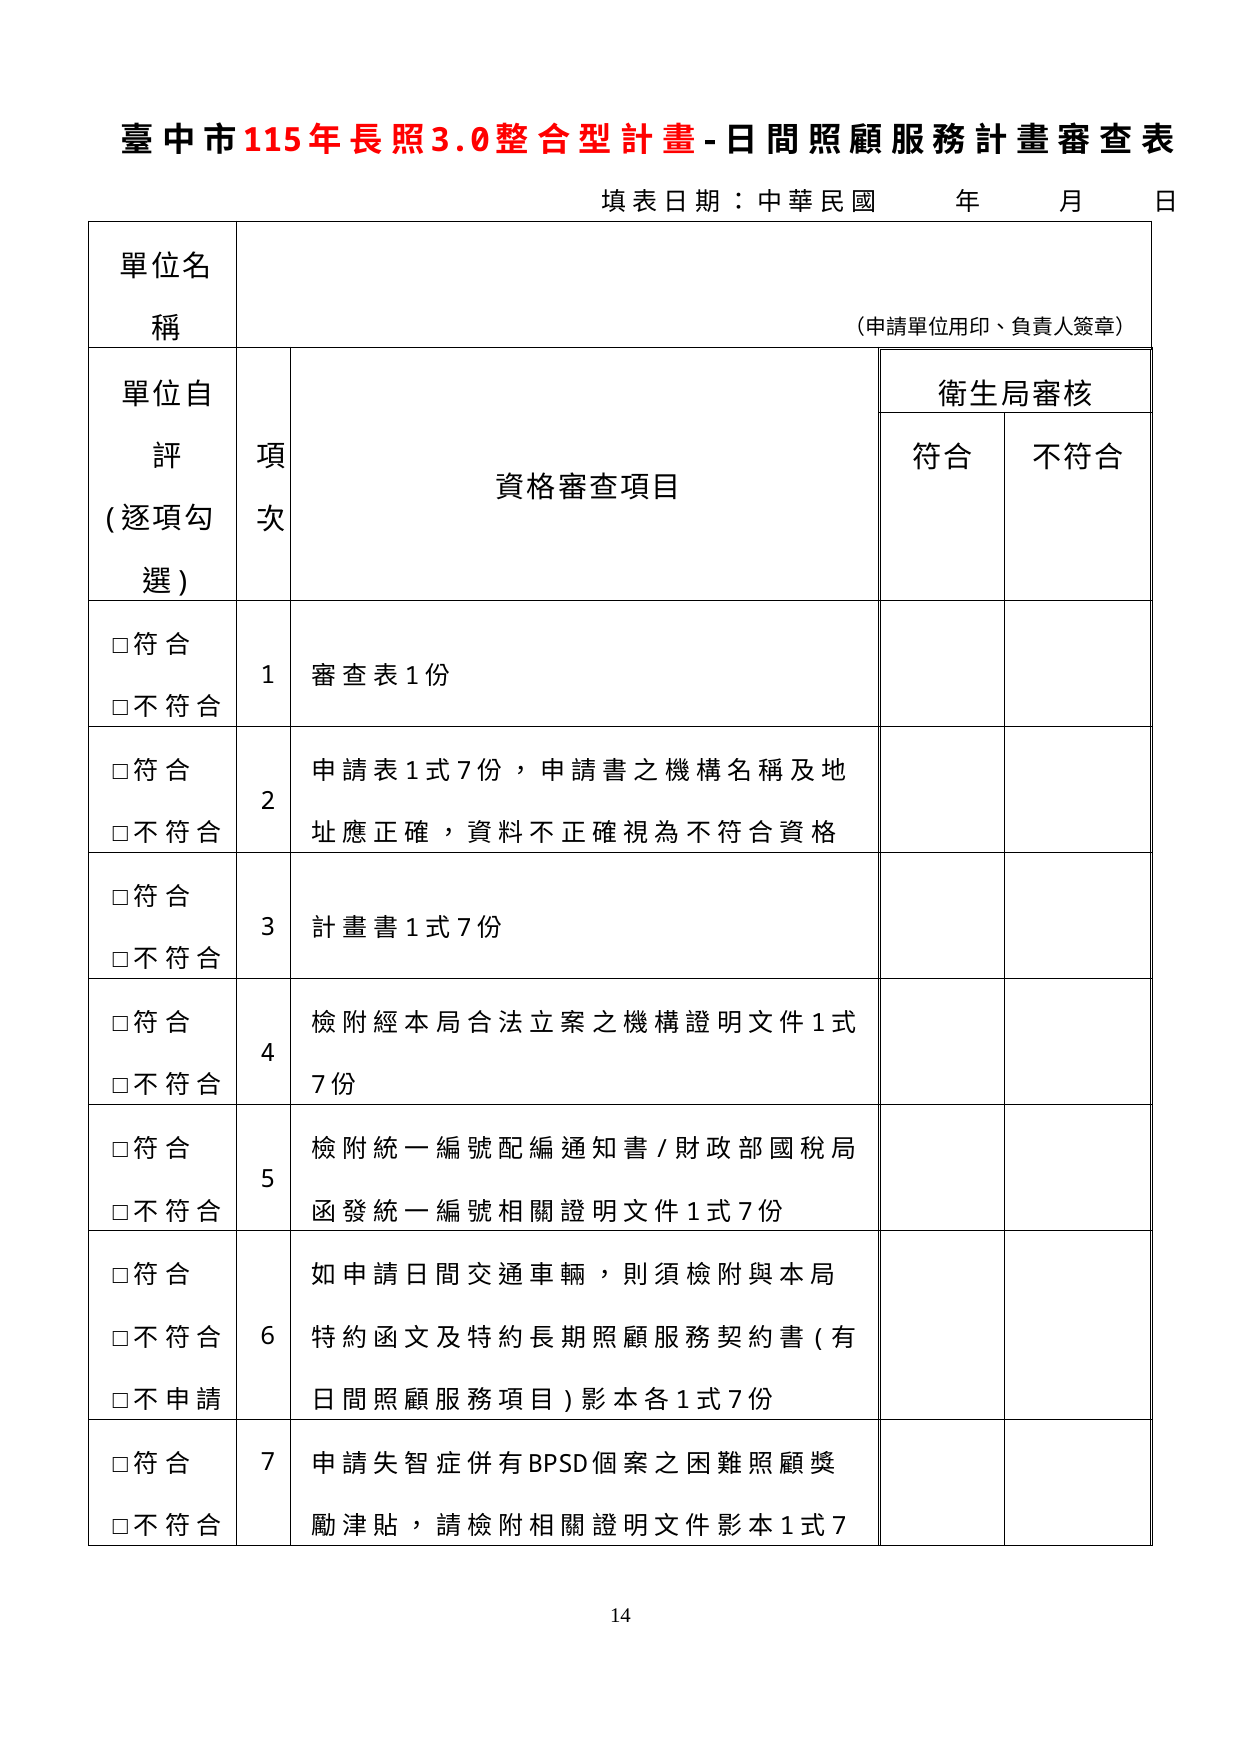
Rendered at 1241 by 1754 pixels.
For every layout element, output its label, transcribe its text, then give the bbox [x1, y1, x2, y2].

table_cell [881, 601, 1004, 726]
table_cell 單位自評 (逐項勾選) [89, 348, 236, 600]
table_cell □符合 □不符合 [89, 1105, 236, 1230]
table_header 單位名稱 [89, 222, 236, 347]
table_cell [881, 1231, 1004, 1418]
table_cell 符合 [881, 413, 1004, 600]
table_cell [1005, 853, 1150, 978]
table_cell □符合 □不符合 [89, 1420, 236, 1544]
table_cell 如申請日間交通車輛，則須檢附與本局特約函文及特約長期照顧服務契約書(有日間照顧服務項目)影本各1式7份 [291, 1231, 878, 1418]
table_cell □符合 □不符合 □不申請 [89, 1231, 236, 1418]
table_cell 6 [237, 1231, 290, 1418]
table_cell 衛生局審核 [881, 350, 1150, 412]
table_cell □符合 □不符合 [89, 979, 236, 1104]
table_cell [1005, 1105, 1150, 1230]
table_cell [881, 1105, 1004, 1230]
table_cell 2 [237, 727, 290, 852]
table_cell 項次 [237, 348, 290, 600]
table_cell [881, 727, 1004, 852]
table_cell [1005, 601, 1150, 726]
table_cell 不符合 [1005, 413, 1150, 600]
table_cell 4 [237, 979, 290, 1104]
table_cell 申請失智症併有BPSD個案之困難照顧獎勵津貼，請檢附相關證明文件影本1式7份，下列擇一之： 載明「神經精神評估量表」分數之診斷證明書。 經醫療院所或專科醫師核章之「神經精神評估量表」。 [291, 1420, 878, 1544]
table_cell 資格審查項目 [291, 348, 878, 600]
table_cell 1 [237, 601, 290, 726]
table_cell [881, 853, 1004, 978]
text 臺中市115年長照3.0整合型計畫-日間照顧服務計畫審查表 [89, 96, 1206, 158]
text 填表日期：中華民國 年 月 日 [547, 158, 1181, 221]
table_cell 5 [237, 1105, 290, 1230]
table_cell 檢附統一編號配編通知書/財政部國稅局函發統一編號相關證明文件1式7份 [291, 1105, 878, 1230]
table_cell □符合 □不符合 [89, 727, 236, 852]
table_cell [881, 1420, 1004, 1544]
table_cell [1005, 1231, 1150, 1418]
table_cell [881, 979, 1004, 1104]
table_cell 檢附經本局合法立案之機構證明文件1式7份 [291, 979, 878, 1104]
table_cell 計畫書1式7份 [291, 853, 878, 978]
table_cell [1005, 1420, 1150, 1544]
table_cell 7 [237, 1420, 290, 1544]
table_cell [1005, 979, 1150, 1104]
table_cell □符合 □不符合 [89, 853, 236, 978]
table_cell 申請表1式7份，申請書之機構名稱及地址應正確，資料不正確視為不符合資格 [291, 727, 878, 852]
table_cell 審查表1份 [291, 601, 878, 726]
table_header （申請單位用印、負責人簽章） [237, 222, 1151, 347]
table_cell [1005, 727, 1150, 852]
table_cell 3 [237, 853, 290, 978]
table_cell □符合 □不符合 [89, 601, 236, 726]
